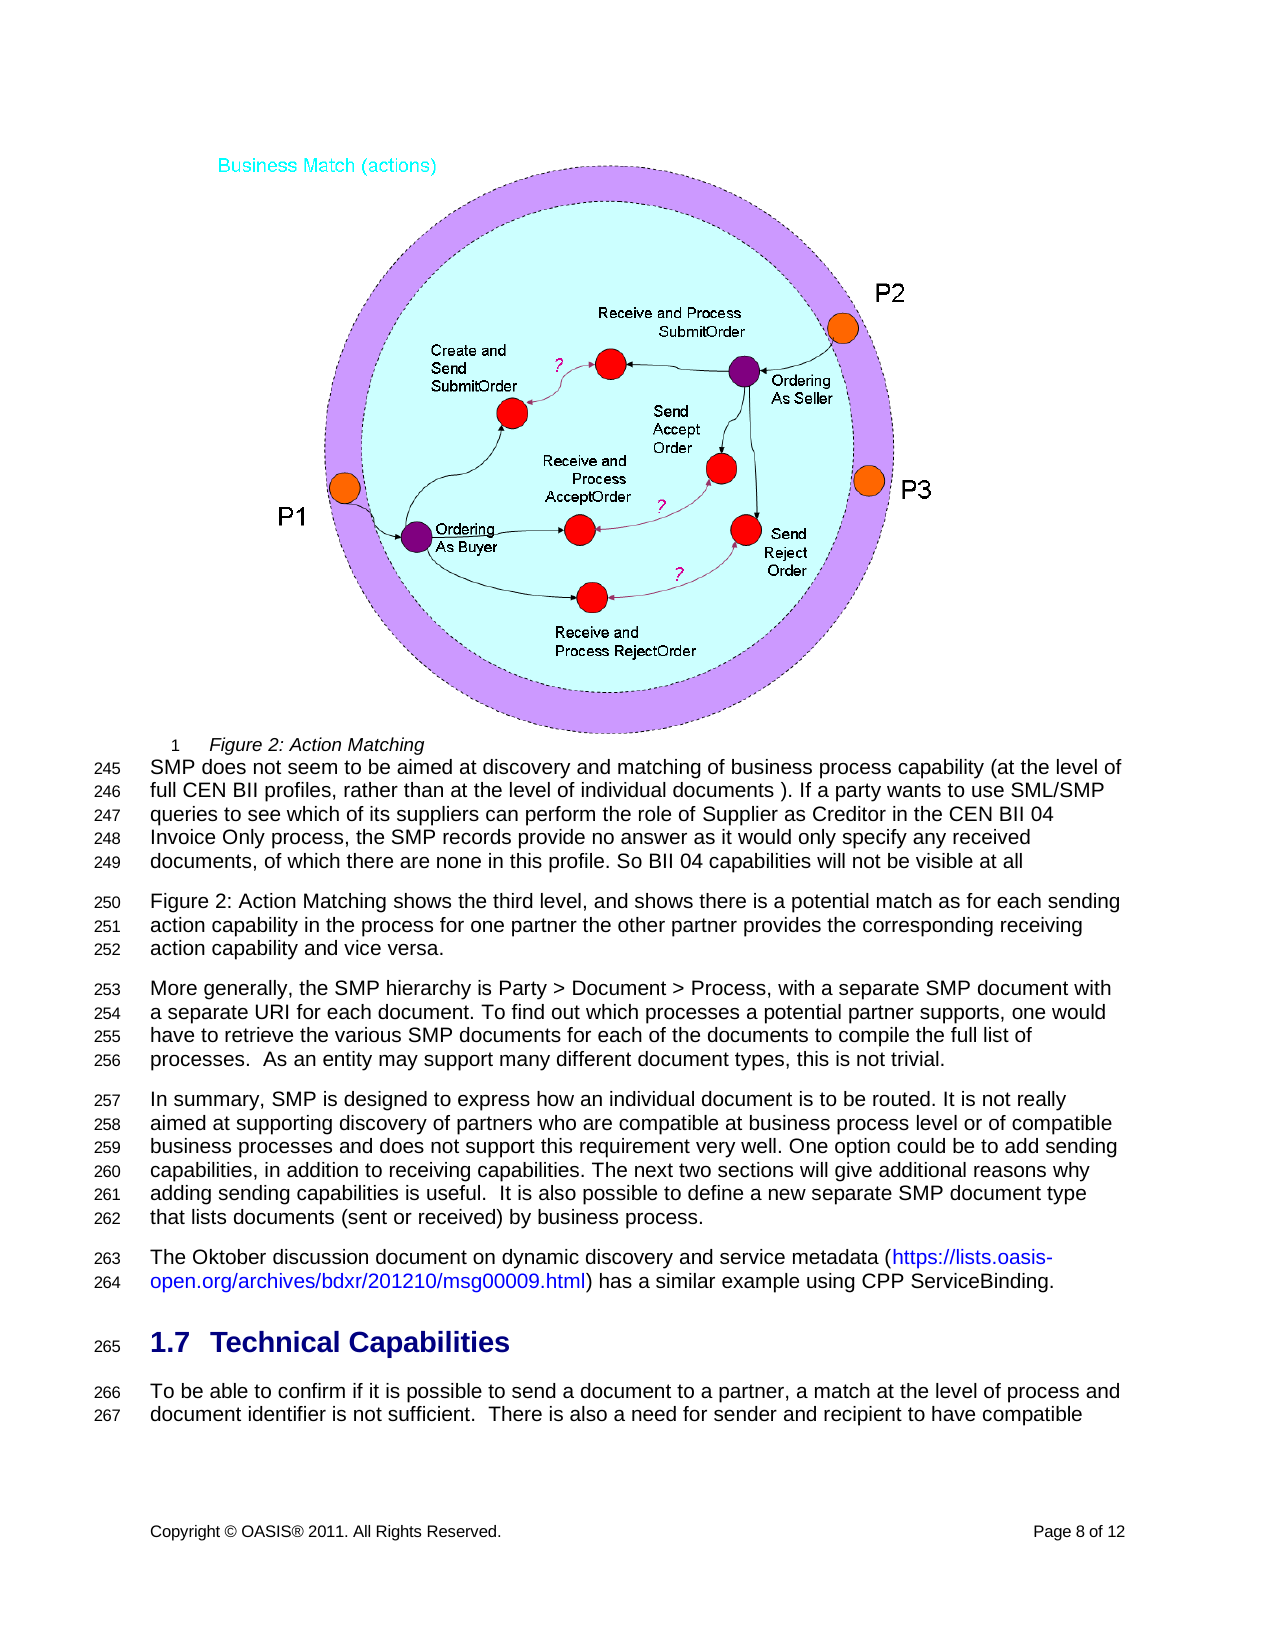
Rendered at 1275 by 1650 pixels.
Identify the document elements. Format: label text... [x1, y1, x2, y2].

text To be able to confirm if it is possible to send a document to a partner, a match at the level of process and document identifier is not sufficient. There is also a need for sender and recipient to have compatible [150, 1379, 1125, 1426]
text More generally, the SMP hierarchy is Party > Document > Process, with a separate SMP document with a separate URI for each document. To find out which processes a potential partner supports, one would have to retrieve the various SMP documents for each of the documents to compile the full list of processes. As an entity may support many different document types, this is not trivial. [150, 977, 1125, 1071]
text SMP does not seem to be aimed at discovery and matching of business process capability (at the level of full CEN BII profiles, rather than at the level of individual documents ). If a party wants to use SML/SMP queries to see which of its suppliers can perform the role of Supplier as Creditor in the CEN BII 04 Invoice Only process, the SMP records provide no answer as it would only specify any received documents, of which there are none in this profile. So BII 04 capabilities will not be visible at all [150, 150, 1125, 873]
picture [209, 150, 989, 734]
text Figure 2: Action Matching shows the third level, and shows there is a potential match as for each sending action capability in the process for one partner the other partner provides the corresponding receiving action capability and vice versa. [150, 889, 1125, 960]
text The Oktober discussion document on dynamic discovery and service metadata (https://lists.oasis-open.org/archives/bdxr/201210/msg00009.html) has a similar example using CPP ServiceBinding. [150, 1246, 1125, 1293]
text In summary, SMP is designed to express how an individual document is to be routed. It is not really aimed at supporting discovery of partners who are compatible at business process level or of compatible business processes and does not support this requirement very well. One option could be to add sending capabilities, in addition to receiving capabilities. The next two sections will give additional reasons why adding sending capabilities is useful. It is also possible to define a new separate SMP document type that lists documents (sent or received) by business process. [150, 1088, 1125, 1229]
subtitle Technical Capabilities [150, 1326, 1125, 1358]
text Figure 2: Action Matching [209, 734, 989, 755]
